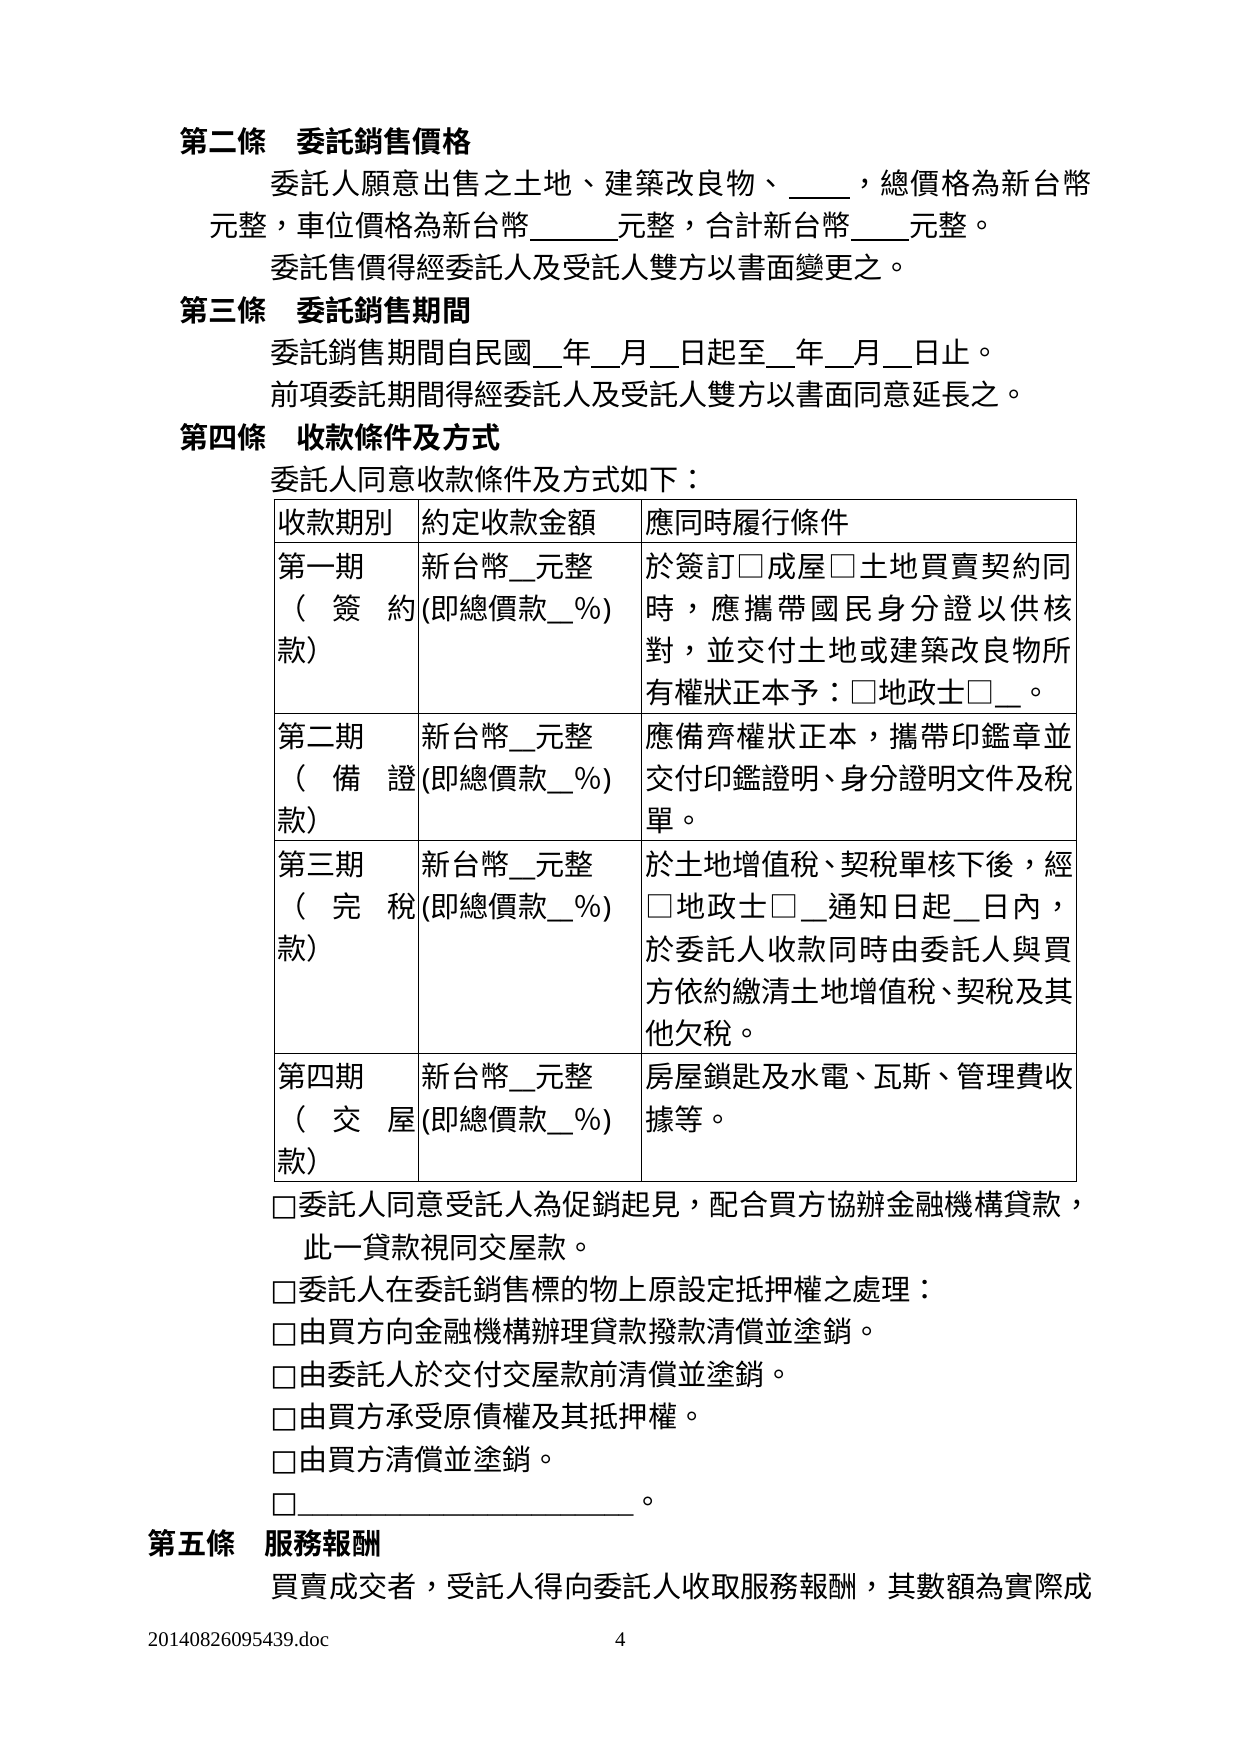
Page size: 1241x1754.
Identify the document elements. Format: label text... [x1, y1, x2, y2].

text 第三條 委託銷售期間 [179, 287, 1092, 329]
text 委託人願意出售之土地、建築改良物、 ，總價格為新台幣 元整，車位價格為新台幣 元整，合計新台幣 元整。 [209, 160, 1092, 245]
table_cell 新台幣__元整 (即總價款__％) [419, 543, 641, 712]
text □由買方向金融機構辦理貸款撥款清償並塗銷。 [270, 1309, 1092, 1351]
table_cell 房屋鎖匙及水電、瓦斯、管理費收據等。 [642, 1054, 1076, 1181]
text 委託人同意收款條件及方式如下： [209, 456, 1092, 499]
table_cell 新台幣__元整 (即總價款__％) [419, 1054, 641, 1181]
text 第四條 收款條件及方式 [179, 414, 1092, 456]
text 委託售價得經委託人及受託人雙方以書面變更之。 [209, 245, 1092, 287]
text □由買方承受原債權及其抵押權。 [270, 1394, 1092, 1436]
table_header 收款期別 [275, 500, 418, 542]
text 第二條 委託銷售價格 [179, 118, 1092, 160]
text □由委託人於交付交屋款前清償並塗銷。 [270, 1351, 1092, 1394]
table_cell 第一期 （簽約款） [275, 543, 418, 712]
table_cell 應備齊權狀正本，攜帶印鑑章並交付印鑑證明、身分證明文件及稅單。 [642, 714, 1076, 840]
table_cell 於土地增值稅、契稅單核下後，經□地政士□__通知日起__日內，於委託人收款同時由委託人與買方依約繳清土地增值稅、契稅及其他欠稅。 [642, 841, 1076, 1053]
text 委託銷售期間自民國 年 月 日起至 年 月 日止。 [209, 329, 1092, 372]
text 前項委託期間得經委託人及受託人雙方以書面同意延長之。 [209, 372, 1092, 414]
text □_______________________。 [270, 1478, 1092, 1521]
table_header 應同時履行條件 [642, 500, 1076, 542]
text □委託人在委託銷售標的物上原設定抵押權之處理： [270, 1267, 1092, 1309]
text □由買方清償並塗銷。 [270, 1436, 1092, 1478]
table_header 約定收款金額 [419, 500, 641, 542]
text 第五條 服務報酬 [148, 1521, 1092, 1563]
table_cell 新台幣__元整 (即總價款__％) [419, 841, 641, 1053]
table_cell 新台幣__元整 (即總價款__％) [419, 714, 641, 840]
text 買賣成交者，受託人得向委託人收取服務報酬，其數額為實際成 [209, 1563, 1092, 1606]
table_cell 於簽訂□成屋□土地買賣契約同時，應攜帶國民身分證以供核對，並交付土地或建築改良物所有權狀正本予：□地政士□__。 [642, 543, 1076, 712]
text □委託人同意受託人為促銷起見，配合買方協辦金融機構貸款，此一貸款視同交屋款。 [270, 1182, 1092, 1267]
table_cell 第四期 （交屋款） [275, 1054, 418, 1181]
table_cell 第三期 （完稅款） [275, 841, 418, 1053]
table_cell 第二期 （備證款） [275, 714, 418, 840]
